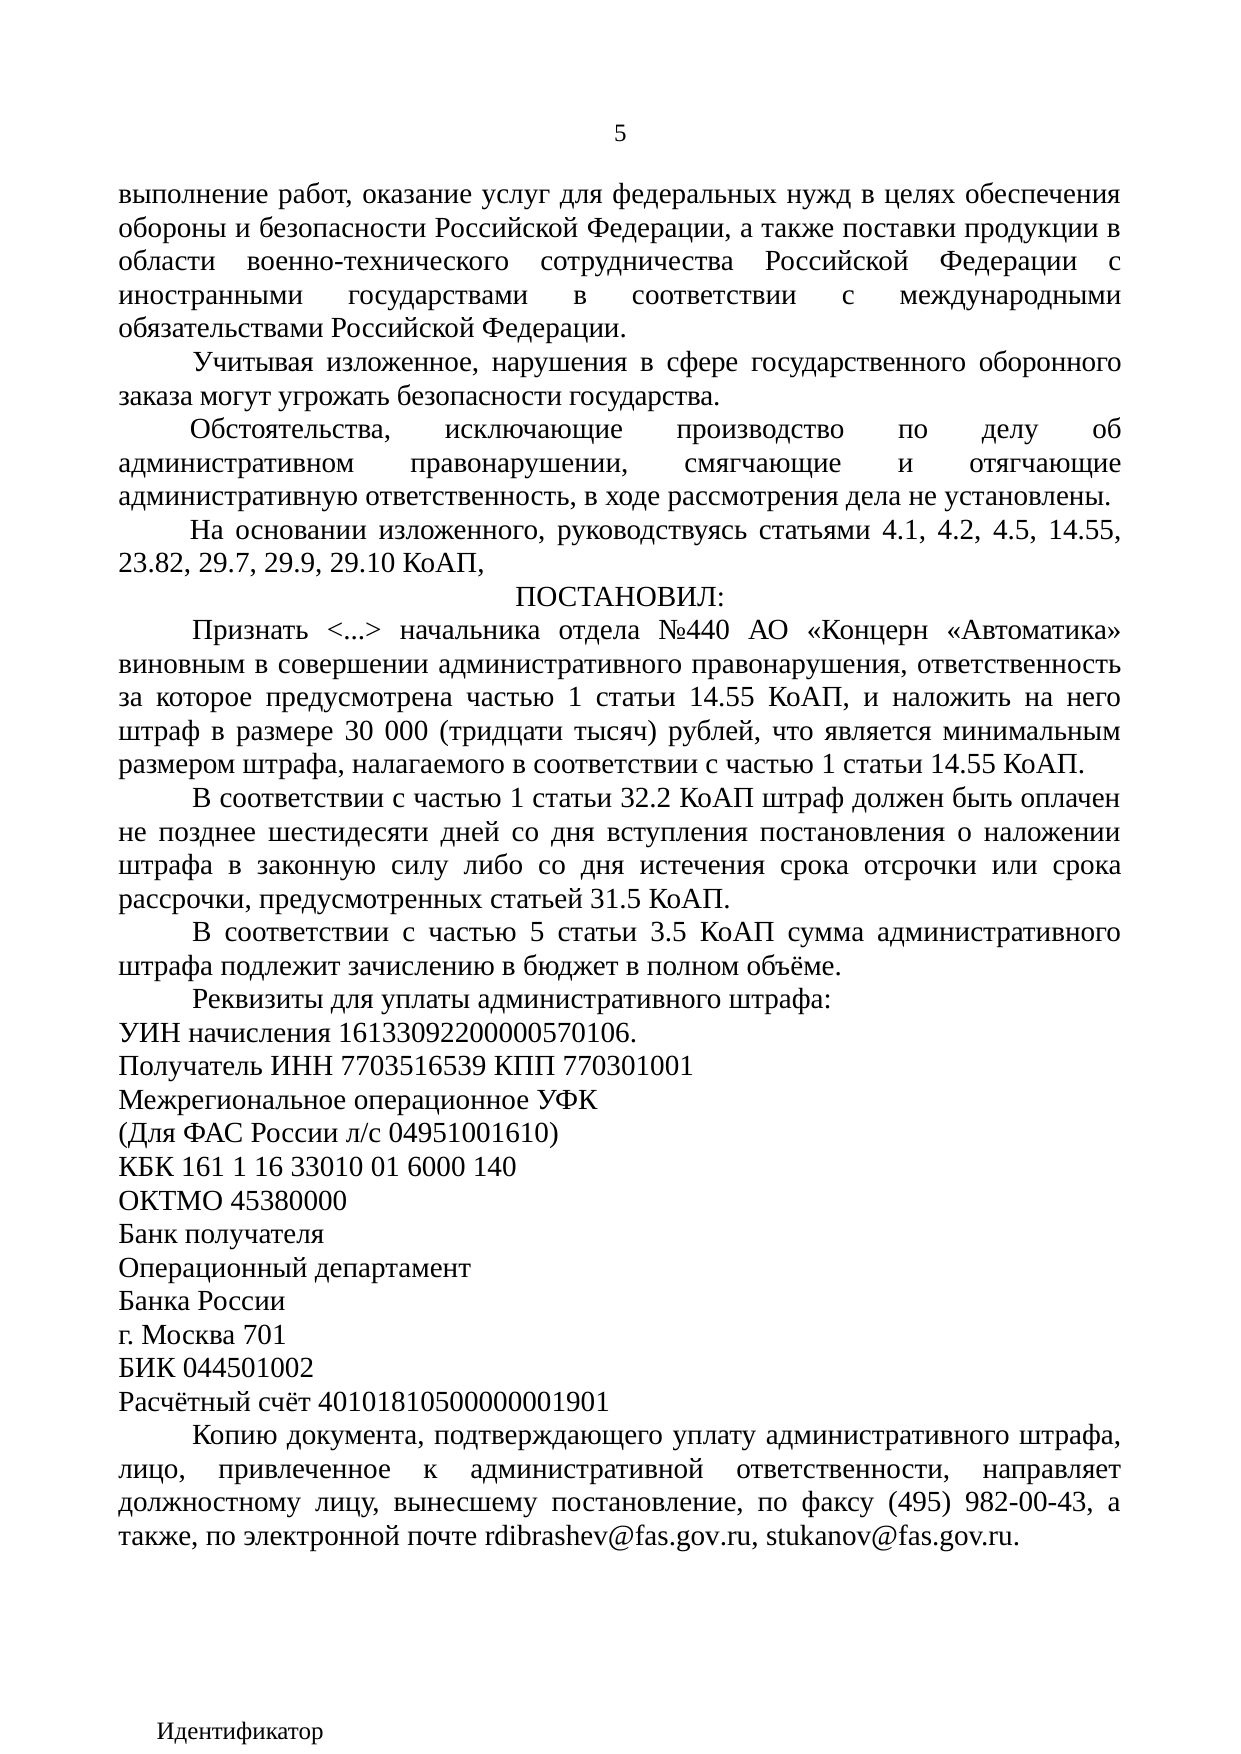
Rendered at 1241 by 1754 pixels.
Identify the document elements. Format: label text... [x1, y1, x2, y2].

text Обстоятельства, исключающие производство по делу об административном правонарушении, смягчающие и отягчающие административную ответственность, в ходе рассмотрения дела не установлены. [118, 411, 1122, 512]
text Расчётный счёт 40101810500000001901 [118, 1384, 1122, 1417]
text Реквизиты для уплаты административного штрафа: [118, 981, 1122, 1015]
text Межрегиональное операционное УФК [118, 1082, 1122, 1116]
text Операционный департамент [118, 1250, 1122, 1283]
text УИН начисления 16133092200000570106. [118, 1015, 1122, 1048]
text выполнение работ, оказание услуг для федеральных нужд в целях обеспечения обороны и безопасности Российской Федерации, а также поставки продукции в области военно-технического сотрудничества Российской Федерации с иностранными государствами в соответствии с международными обязательствами Российской Федерации. [118, 176, 1122, 344]
text БИК 044501002 [118, 1350, 1122, 1384]
text (Для ФАС России л/с 04951001610) [118, 1116, 1122, 1149]
text Признать <...> начальника отдела №440 АО «Концерн «Автоматика» виновным в совершении административного правонарушения, ответственность за которое предусмотрена частью 1 статьи 14.55 КоАП, и наложить на него штраф в размере 30 000 (тридцати тысяч) рублей, что является минимальным размером штрафа, налагаемого в соответствии с частью 1 статьи 14.55 КоАП. [118, 612, 1122, 780]
text Банка России [118, 1283, 1122, 1317]
text На основании изложенного, руководствуясь статьями 4.1, 4.2, 4.5, 14.55, 23.82, 29.7, 29.9, 29.10 КоАП, [118, 512, 1122, 579]
text г. Москва 701 [118, 1317, 1122, 1350]
text ОКТМО 45380000 [118, 1183, 1122, 1216]
text Получатель ИНН 7703516539 КПП 770301001 [118, 1048, 1122, 1082]
text Копию документа, подтверждающего уплату административного штрафа, лицо, привлеченное к административной ответственности, направляет должностному лицу, вынесшему постановление, по факсу (495) 982-00-43, а также, по электронной почте rdibrashev@fas.gov.ru, stukanov@fas.gov.ru. [118, 1417, 1122, 1552]
text КБК 161 1 16 33010 01 6000 140 [118, 1149, 1122, 1183]
text Банк получателя [118, 1216, 1122, 1250]
text В соответствии с частью 1 статьи 32.2 КоАП штраф должен быть оплачен не позднее шестидесяти дней со дня вступления постановления о наложении штрафа в законную силу либо со дня истечения срока отсрочки или срока рассрочки, предусмотренных статьей 31.5 КоАП. [118, 780, 1122, 914]
text ПОСТАНОВИЛ: [118, 579, 1122, 612]
text Учитывая изложенное, нарушения в сфере государственного оборонного заказа могут угрожать безопасности государства. [118, 344, 1122, 411]
text В соответствии с частью 5 статьи 3.5 КоАП сумма административного штрафа подлежит зачислению в бюджет в полном объёме. [118, 914, 1122, 981]
